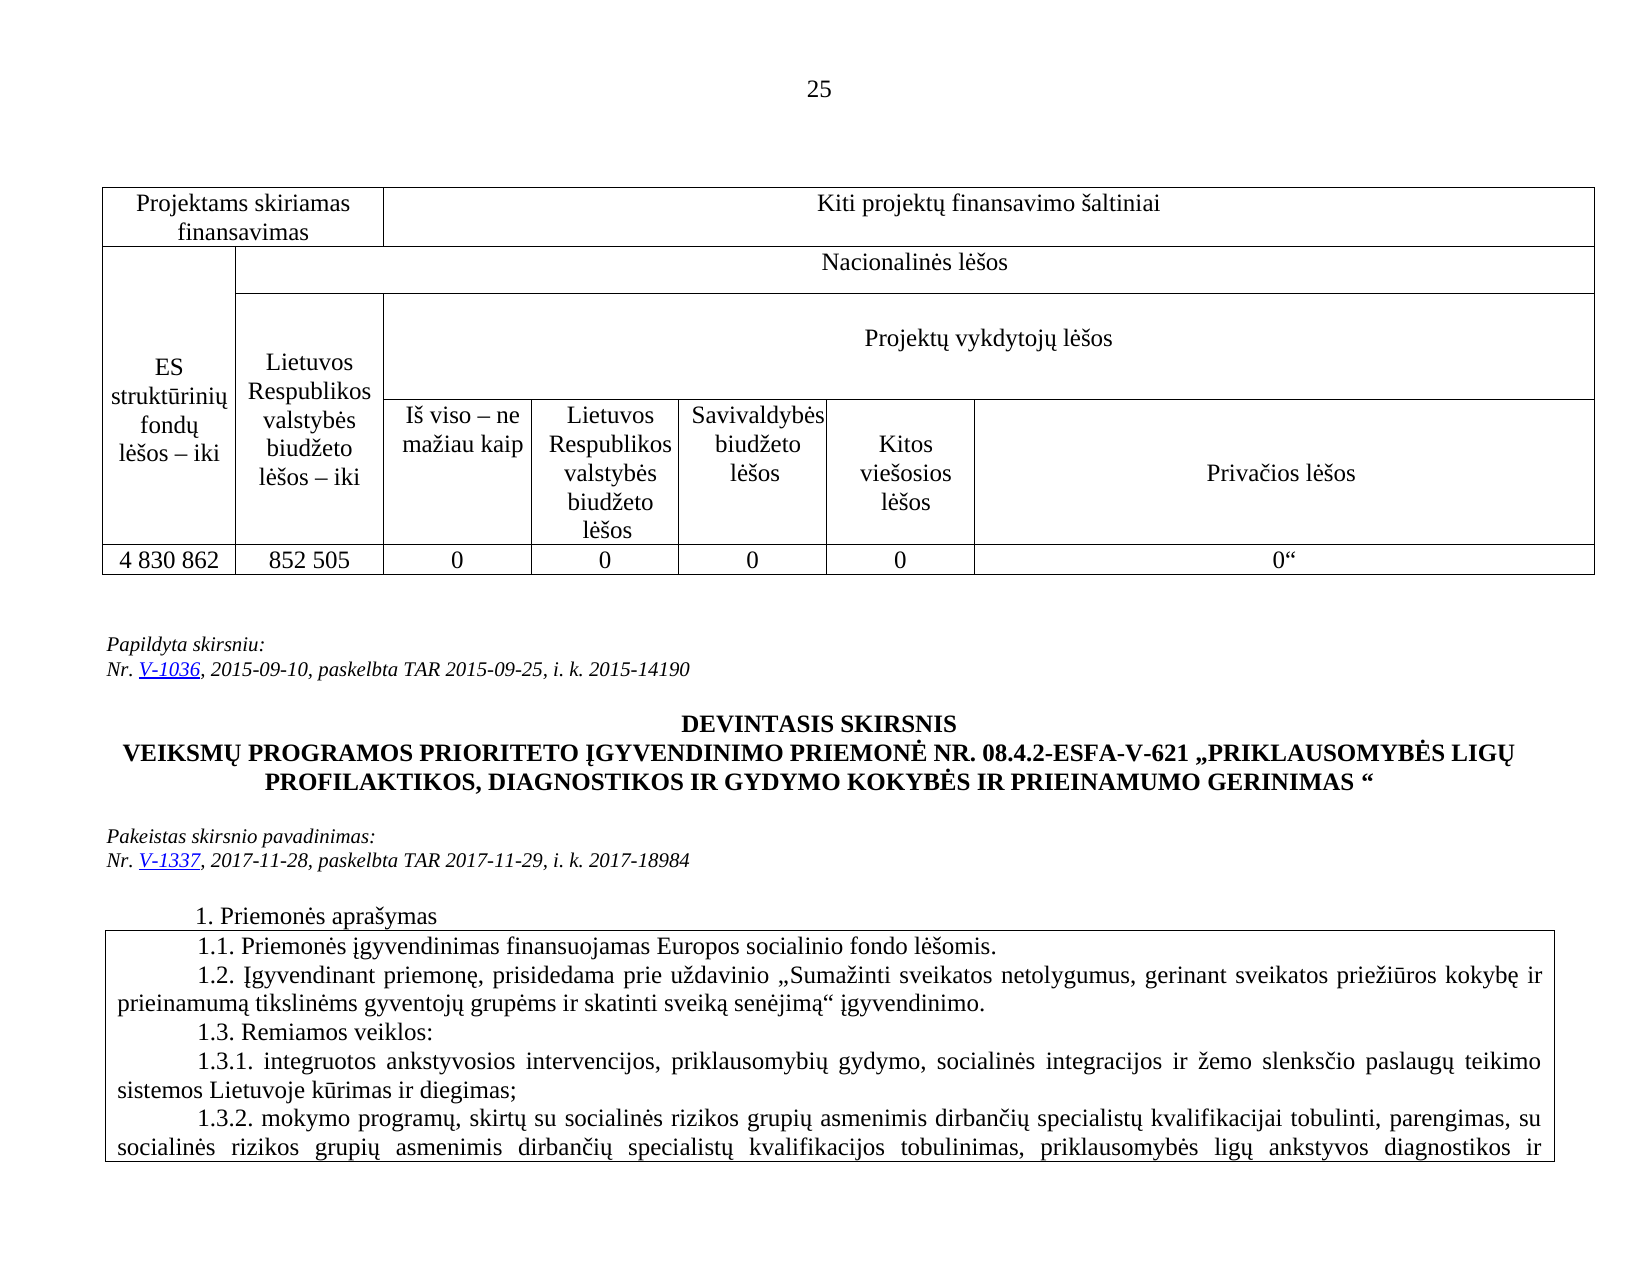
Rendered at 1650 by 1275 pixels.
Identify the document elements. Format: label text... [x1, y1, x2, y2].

table_cell 0 [679, 545, 826, 574]
table_cell 4 830 862 [103, 545, 235, 574]
table_header 1.1. Priemonės įgyvendinimas finansuojamas Europos socialinio fondo lėšomis. 1.2. Įgyvendinant priemonę, prisidedama prie uždavinio „Sumažinti sveikatos netolygumus, gerinant sveikatos priežiūros kokybę ir prieinamumą tikslinėms gyventojų grupėms ir skatinti sveiką senėjimą“ įgyvendinimo. 1.3. Remiamos veiklos: 1.3.1. integruotos ankstyvosios intervencijos, priklausomybių gydymo, socialinės integracijos ir žemo slenksčio paslaugų teikimo sistemos Lietuvoje kūrimas ir diegimas; 1.3.2. mokymo programų, skirtų su socialinės rizikos grupių asmenimis dirbančių specialistų kvalifikacijai tobulinti, parengimas, su socialinės rizikos grupių asmenimis dirbančių specialistų kvalifikacijos tobulinimas, priklausomybės ligų ankstyvos diagnostikos ir [106, 931, 1554, 1161]
table_cell Privačios lėšos [975, 400, 1594, 544]
text Nr. V-1337, 2017-11-28, paskelbta TAR 2017-11-29, i. k. 2017-18984 [106, 848, 1532, 872]
text 1. Priemonės aprašymas [106, 901, 1532, 930]
table_cell Kitos viešosios lėšos [827, 400, 974, 544]
table_header Projektams skiriamas finansavimas [103, 188, 383, 246]
table_cell Lietuvos Respublikos valstybės biudžeto lėšos – iki [236, 294, 383, 544]
text VEIKSMŲ PROGRAMOS PRIORITETO ĮGYVENDINIMO PRIEMONĖ NR. 08.4.2-ESFA-V-621 „PRIKLAUSOMYBĖS LIGŲ PROFILAKTIKOS, DIAGNOSTIKOS IR GYDYMO KOKYBĖS IR PRIEINAMUMO GERINIMAS “ [106, 738, 1532, 796]
table_cell Lietuvos Respublikos valstybės biudžeto lėšos [532, 400, 678, 544]
table_cell ES struktūrinių fondų lėšos – iki [103, 247, 235, 544]
table_cell 852 505 [236, 545, 383, 574]
table_cell 0“ [975, 545, 1594, 574]
table_cell Iš viso – ne mažiau kaip [384, 400, 531, 544]
table_cell Savivaldybės biudžeto lėšos [679, 400, 826, 544]
text Nr. V-1036, 2015-09-10, paskelbta TAR 2015-09-25, i. k. 2015-14190 [106, 656, 1532, 681]
table_header Kiti projektų finansavimo šaltiniai [384, 188, 1594, 246]
table_cell Projektų vykdytojų lėšos [384, 294, 1594, 399]
text DEVINTASIS SKIRSNIS [106, 709, 1532, 738]
table_cell 0 [384, 545, 531, 574]
table_cell Nacionalinės lėšos [236, 247, 1594, 293]
table_cell 0 [827, 545, 974, 574]
table_cell 0 [532, 545, 678, 574]
text Pakeistas skirsnio pavadinimas: [106, 824, 1532, 848]
text Papildyta skirsniu: [106, 632, 1532, 656]
